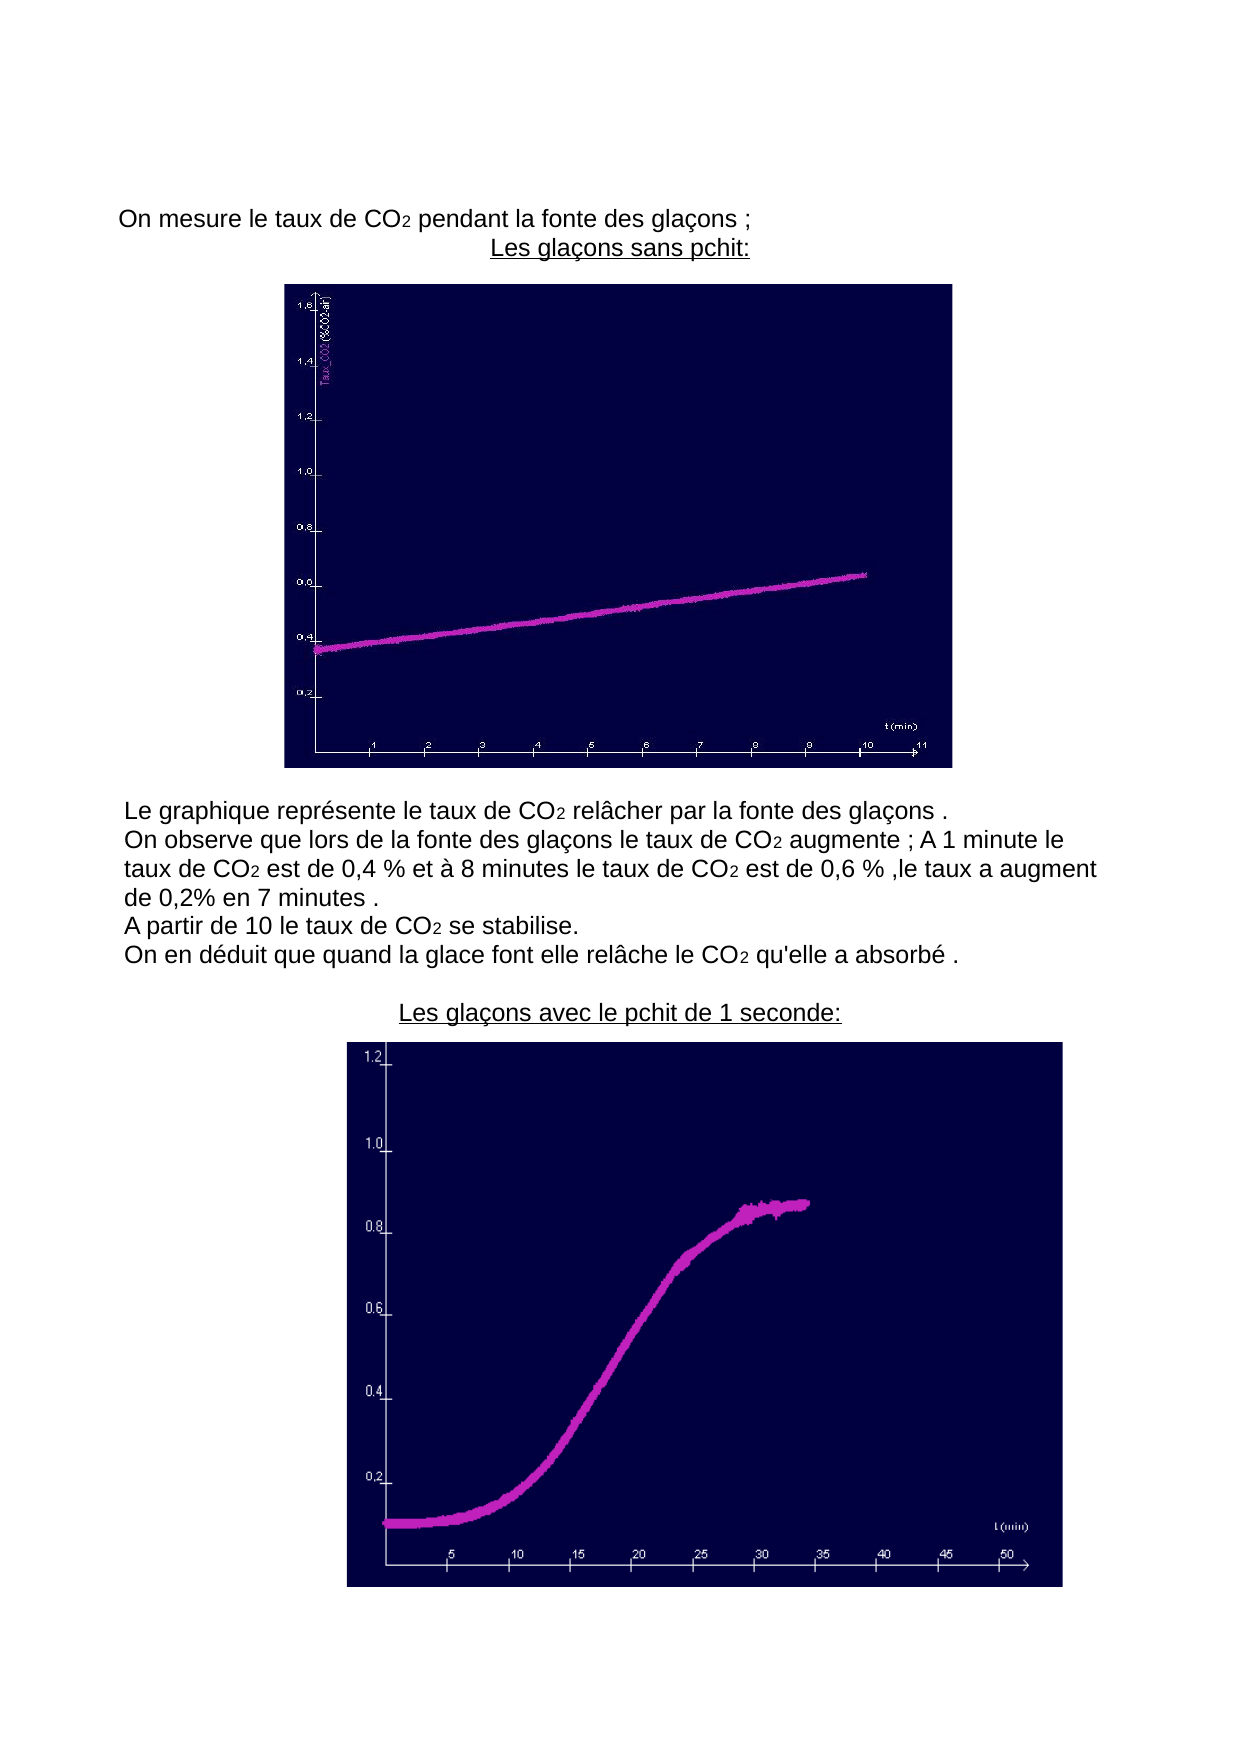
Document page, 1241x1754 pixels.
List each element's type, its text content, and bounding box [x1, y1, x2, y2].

picture [284, 284, 953, 768]
picture [346, 1042, 1063, 1587]
table_header Le graphique représente le taux de CO2 relâcher par la fonte des glaçons . On observe que lors de la fonte des glaçons le taux de CO2 augmente ; A 1 minute le taux de CO2 est de 0,4 % et à 8 minutes le taux de CO2 est de 0,6 % ,le taux a augment de 0,2% en 7 minutes . A partir de 10 le taux de CO2 se stabilise. On en déduit que quand la glace font elle relâche le CO2 qu'elle a absorbé . Les glaçons avec le pchit de 1 seconde: [118, 262, 1122, 1621]
text On mesure le taux de CO2 pendant la fonte des glaçons ; [118, 204, 1122, 233]
text Les glaçons sans pchit: [118, 233, 1122, 262]
